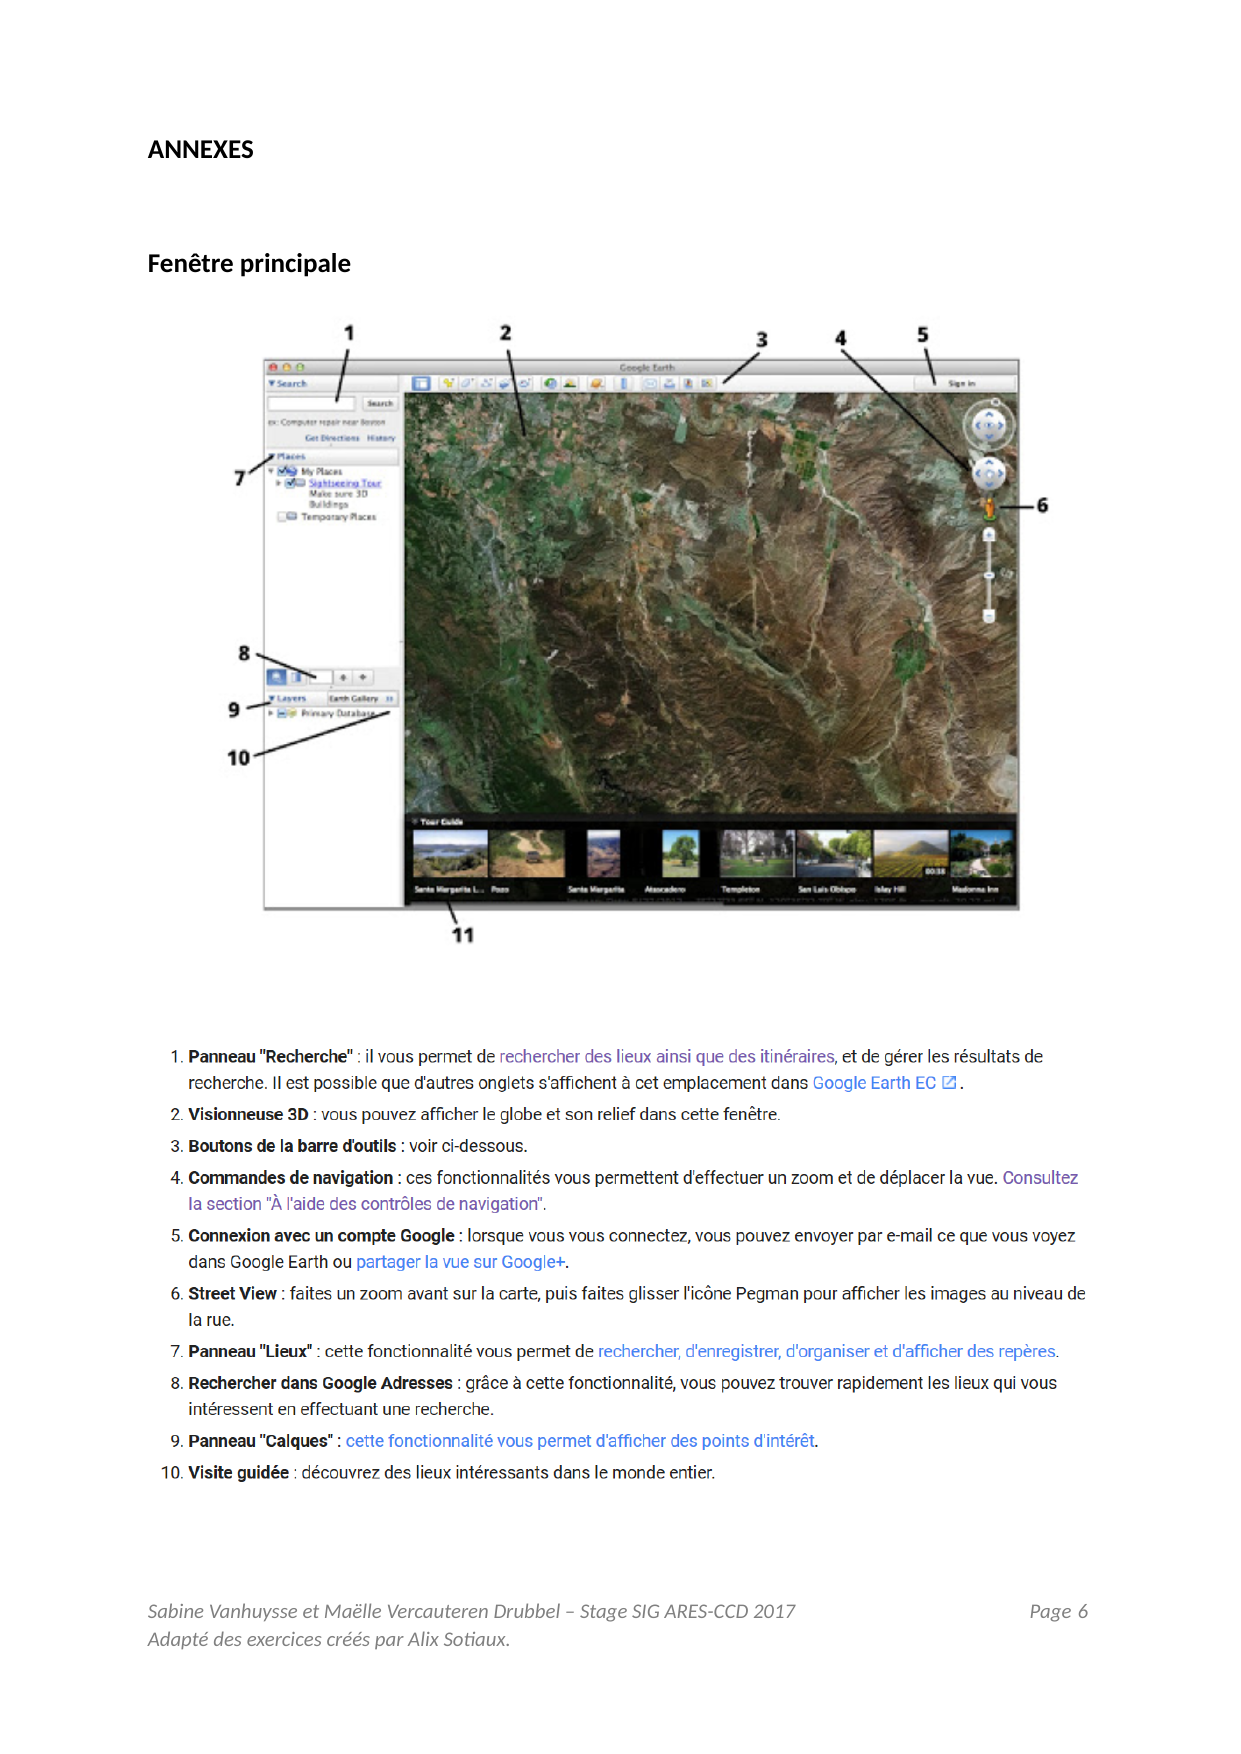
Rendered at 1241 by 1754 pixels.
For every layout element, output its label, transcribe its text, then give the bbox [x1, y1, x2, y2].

picture [177, 295, 1123, 948]
text Fenêtre principale [148, 246, 1093, 279]
picture [153, 1020, 1099, 1493]
text ANNEXES [148, 132, 1093, 166]
